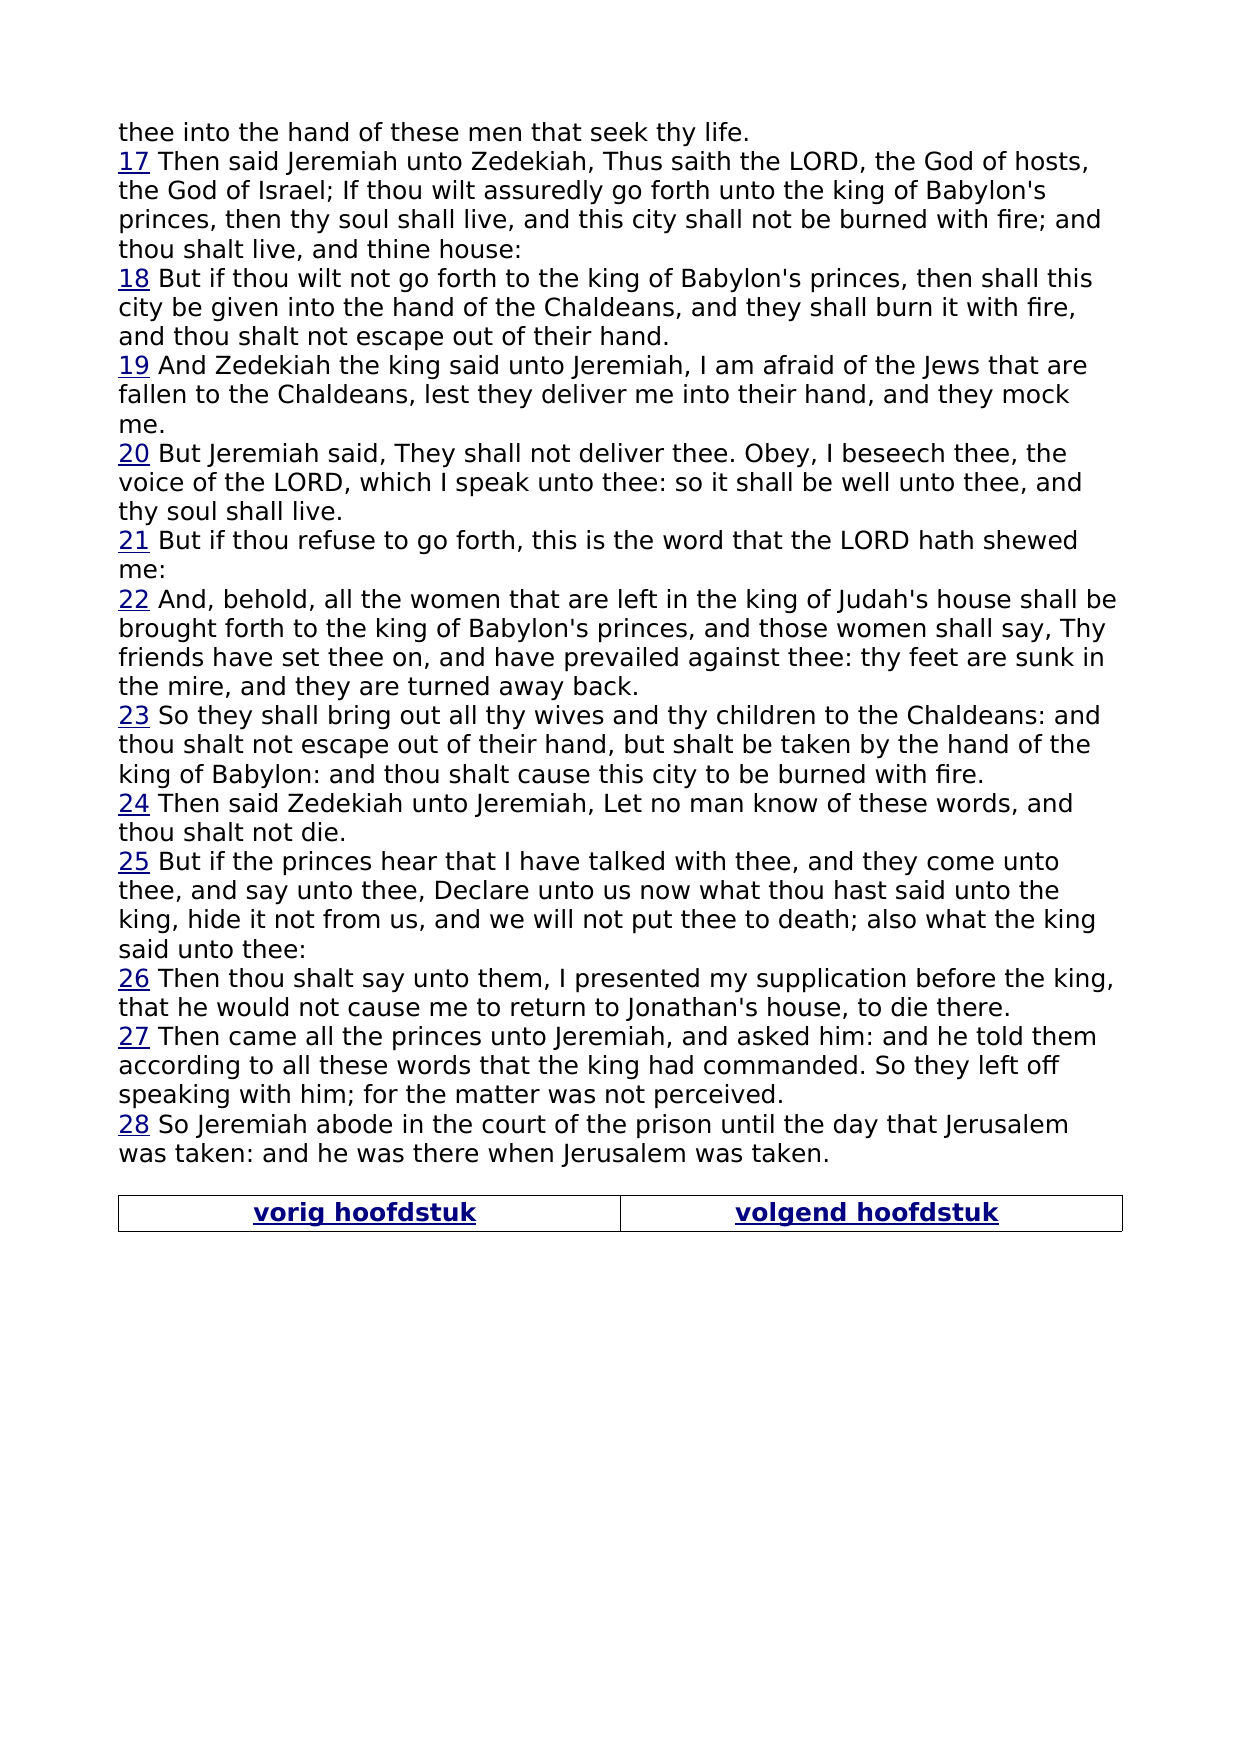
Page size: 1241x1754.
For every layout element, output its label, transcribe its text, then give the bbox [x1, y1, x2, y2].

table_header vorig hoofdstuk [119, 1196, 620, 1231]
text thee into the hand of these men that seek thy life. 17 Then said Jeremiah unto Zedekiah, Thus saith the LORD, the God of hosts, the God of Israel; If thou wilt assuredly go forth unto the king of Babylon's princes, then thy soul shall live, and this city shall not be burned with fire; and thou shalt live, and thine house: 18 But if thou wilt not go forth to the king of Babylon's princes, then shall this city be given into the hand of the Chaldeans, and they shall burn it with fire, and thou shalt not escape out of their hand. 19 And Zedekiah the king said unto Jeremiah, I am afraid of the Jews that are fallen to the Chaldeans, lest they deliver me into their hand, and they mock me. 20 But Jeremiah said, They shall not deliver thee. Obey, I beseech thee, the voice of the LORD, which I speak unto thee: so it shall be well unto thee, and thy soul shall live. 21 But if thou refuse to go forth, this is the word that the LORD hath shewed me: 22 And, behold, all the women that are left in the king of Judah's house shall be brought forth to the king of Babylon's princes, and those women shall say, Thy friends have set thee on, and have prevailed against thee: thy feet are sunk in the mire, and they are turned away back. 23 So they shall bring out all thy wives and thy children to the Chaldeans: and thou shalt not escape out of their hand, but shalt be taken by the hand of the king of Babylon: and thou shalt cause this city to be burned with fire. 24 Then said Zedekiah unto Jeremiah, Let no man know of these words, and thou shalt not die. 25 But if the princes hear that I have talked with thee, and they come unto thee, and say unto thee, Declare unto us now what thou hast said unto the king, hide it not from us, and we will not put thee to death; also what the king said unto thee: 26 Then thou shalt say unto them, I presented my supplication before the king, that he would not cause me to return to Jonathan's house, to die there. 27 Then came all the princes unto Jeremiah, and asked him: and he told them according to all these words that the king had commanded. So they left off speaking with him; for the matter was not perceived. 28 So Jeremiah abode in the court of the prison until the day that Jerusalem was taken: and he was there when Jerusalem was taken. [118, 118, 1122, 1168]
table_header volgend hoofdstuk [621, 1196, 1122, 1231]
